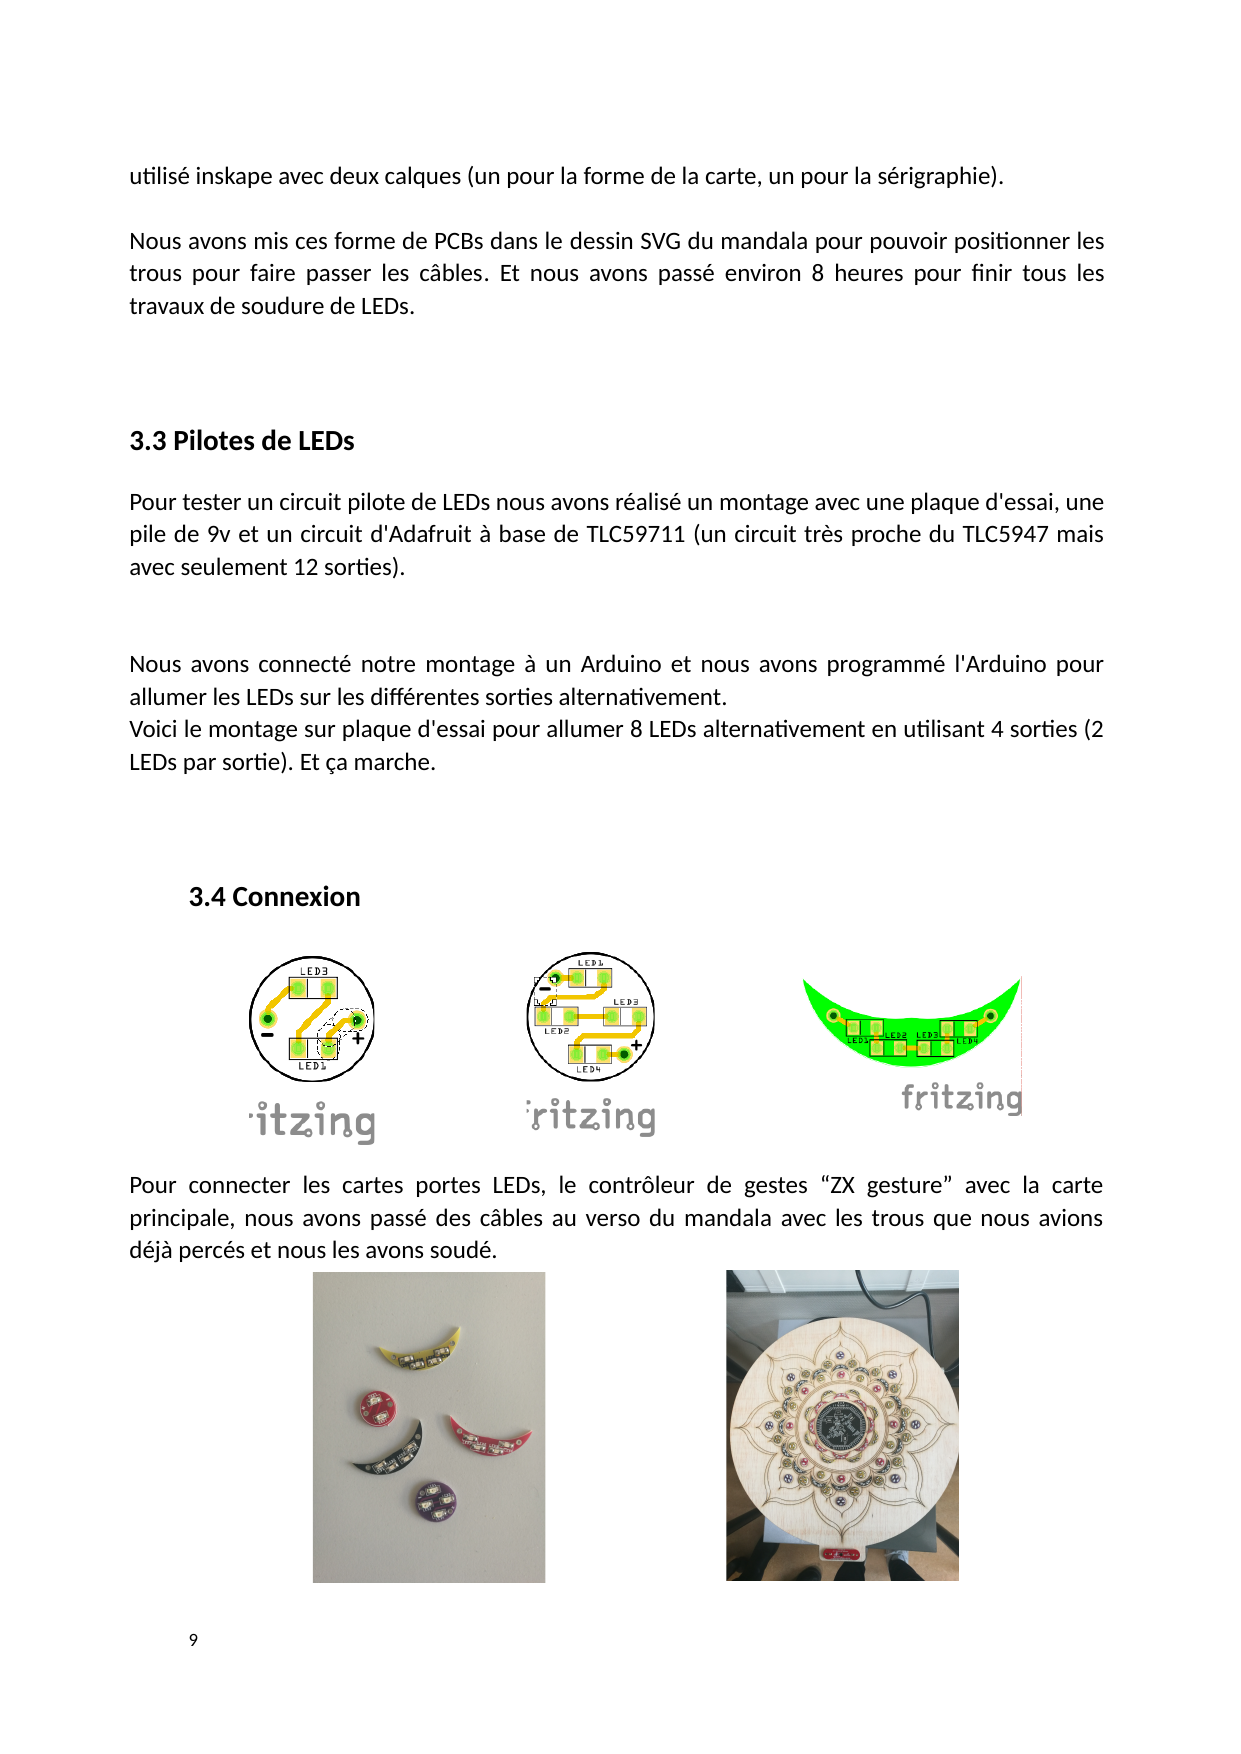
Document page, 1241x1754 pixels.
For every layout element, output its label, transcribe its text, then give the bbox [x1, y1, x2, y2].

picture [526, 952, 655, 1137]
text Nous avons connecté notre montage à un Arduino et nous avons programmé l'Arduino pour allumer les LEDs sur les différentes sorties alternativement. [129, 647, 1105, 712]
text Nous avons mis ces forme de PCBs dans le dessin SVG du mandala pour pouvoir positionner les trous pour faire passer les câbles. Et nous avons passé environ 8 heures pour finir tous les travaux de soudure de LEDs. [129, 224, 1105, 322]
text utilisé inskape avec deux calques (un pour la forme de la carte, un pour la sérigraphie). [129, 159, 1105, 192]
text Pour connecter les cartes portes LEDs, le contrôleur de gestes “ZX gesture” avec la carte principale, nous avons passé des câbles au verso du mandala avec les trous que nous avions déjà percés et nous les avons soudé. [129, 941, 1105, 1266]
picture [312, 1272, 546, 1583]
subtitle 3.4 Connexion [188, 863, 1052, 928]
picture [801, 976, 1022, 1116]
subtitle 3.3 Pilotes de LEDs [129, 407, 1052, 472]
picture [249, 956, 375, 1145]
text Voici le montage sur plaque d'essai pour allumer 8 LEDs alternativement en utilisant 4 sorties (2 LEDs par sortie). Et ça marche. [129, 712, 1105, 777]
text Pour tester un circuit pilote de LEDs nous avons réalisé un montage avec une plaque d'essai, une pile de 9v et un circuit d'Adafruit à base de TLC59711 (un circuit très proche du TLC5947 mais avec seulement 12 sorties). [129, 485, 1105, 582]
picture [726, 1270, 959, 1581]
